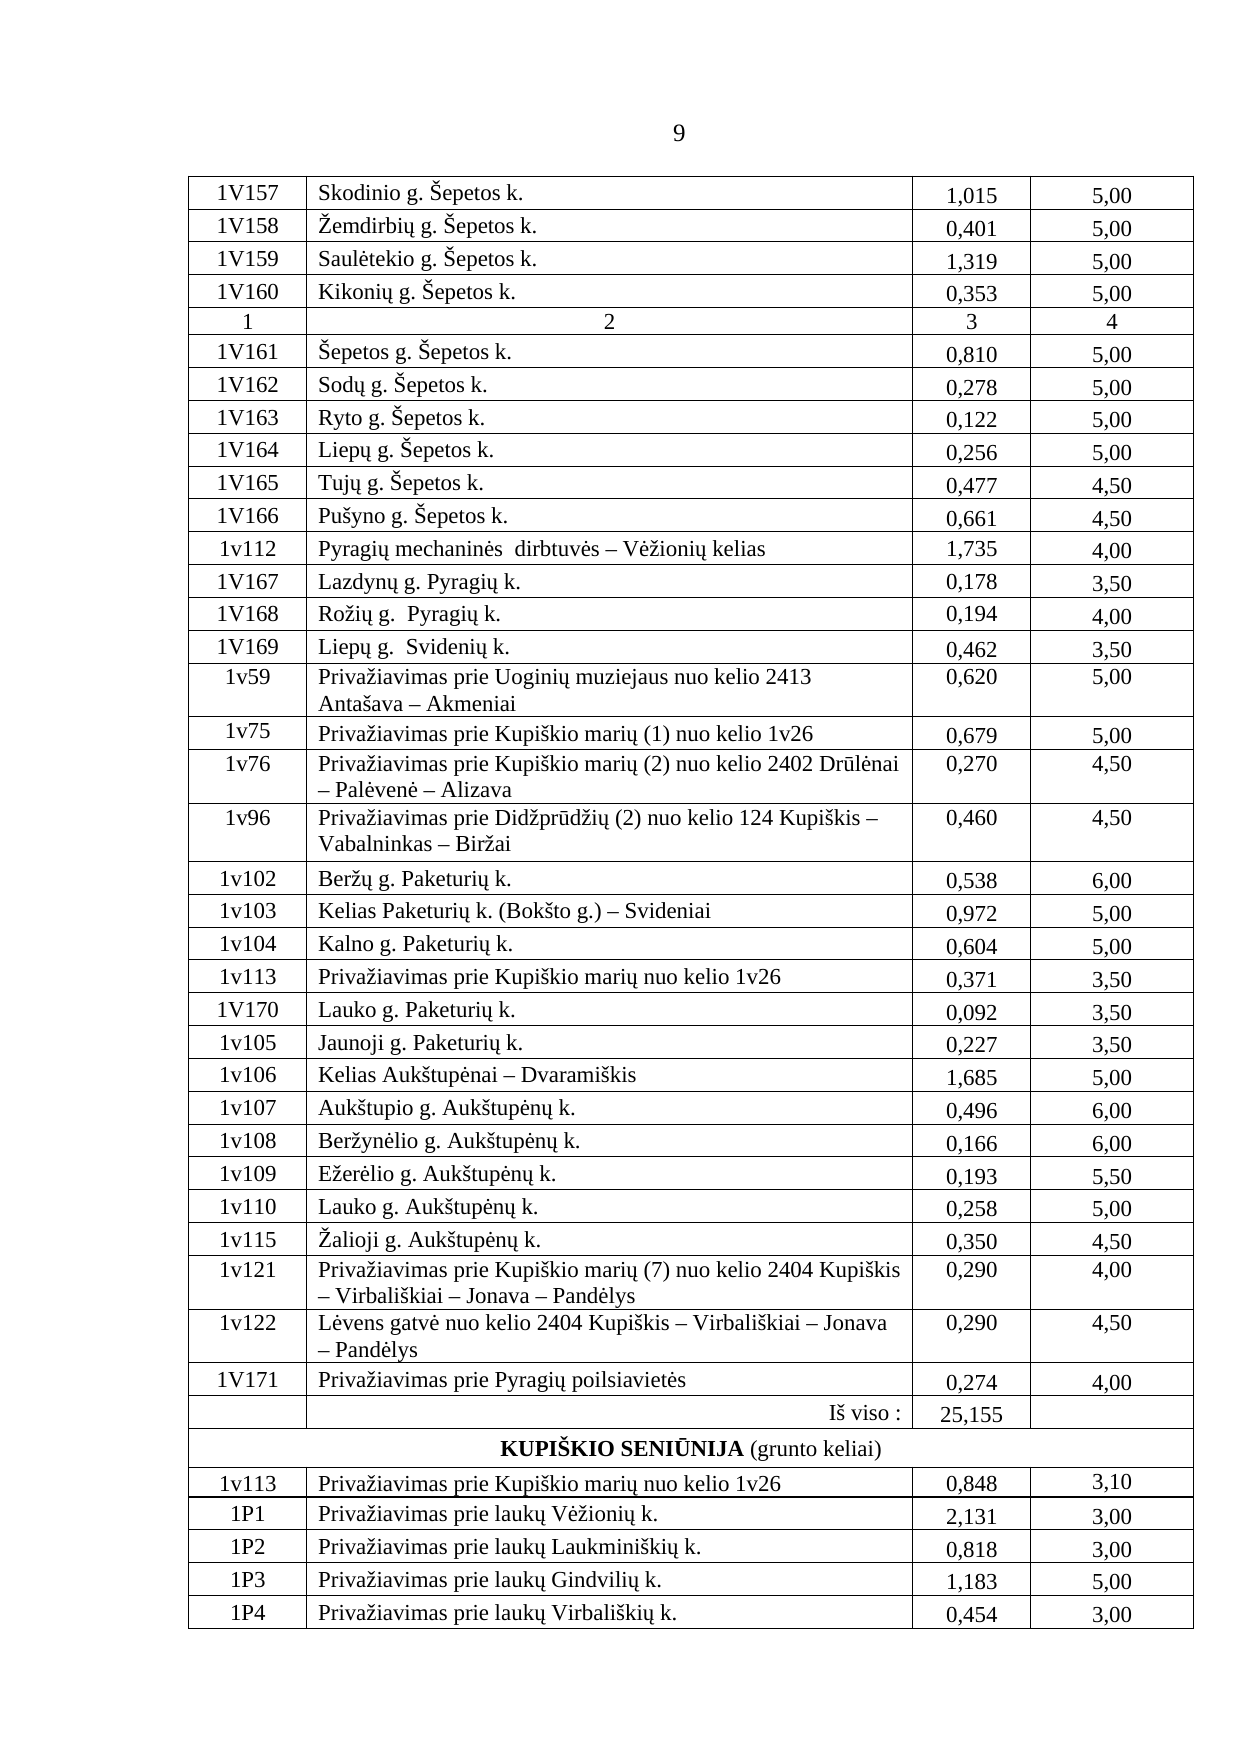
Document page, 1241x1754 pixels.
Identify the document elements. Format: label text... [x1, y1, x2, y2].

table_cell 0,454 [913, 1596, 1030, 1628]
table_cell 6,00 [1031, 862, 1193, 894]
table_cell Pušyno g. Šepetos k. [307, 499, 912, 531]
table_cell Liepų g. Svidenių k. [307, 631, 912, 662]
table_cell 4,00 [1031, 1363, 1193, 1395]
table_cell Privažiavimas prie Didžprūdžių (2) nuo kelio 124 Kupiškis – Vabalninkas – Biržai [307, 804, 912, 861]
table_cell 0,193 [913, 1157, 1030, 1189]
table_cell 0,166 [913, 1125, 1030, 1156]
table_cell 1v113 [189, 1468, 306, 1496]
table_cell 2 [307, 308, 912, 334]
table_cell Iš viso : [307, 1396, 912, 1428]
table_cell 5,00 [1031, 275, 1193, 307]
table_cell 3,50 [1031, 993, 1193, 1025]
table_cell Privažiavimas prie laukų Laukminiškių k. [307, 1530, 912, 1562]
table_cell 3 [913, 308, 1030, 334]
table_cell 1V169 [189, 631, 306, 662]
table_cell [189, 1396, 306, 1428]
table_cell 0,290 [913, 1256, 1030, 1308]
table_cell 0,278 [913, 368, 1030, 400]
table_cell 1,685 [913, 1059, 1030, 1091]
table_cell 0,818 [913, 1530, 1030, 1562]
table_cell Lėvens gatvė nuo kelio 2404 Kupiškis – Virbališkiai – Jonava – Pandėlys [307, 1310, 912, 1362]
table_cell 0,401 [913, 210, 1030, 241]
table_cell Privažiavimas prie Uoginių muziejaus nuo kelio 2413 Antašava – Akmeniai [307, 664, 912, 716]
table_cell 5,00 [1031, 717, 1193, 749]
table_cell 1v109 [189, 1157, 306, 1189]
table_cell Jaunoji g. Paketurių k. [307, 1026, 912, 1058]
table_cell Ryto g. Šepetos k. [307, 401, 912, 433]
table_cell 0,092 [913, 993, 1030, 1025]
table_cell Pyragių mechaninės dirbtuvės – Vėžionių kelias [307, 532, 912, 564]
table_cell 5,00 [1031, 335, 1193, 367]
table_cell Žemdirbių g. Šepetos k. [307, 210, 912, 241]
table_cell 1v102 [189, 862, 306, 894]
table_cell 0,848 [913, 1468, 1030, 1496]
table_cell 5,00 [1031, 210, 1193, 241]
table_cell 0,122 [913, 401, 1030, 433]
table_cell 5,00 [1031, 895, 1193, 927]
table_cell 1v106 [189, 1059, 306, 1091]
table_cell 25,155 [913, 1396, 1030, 1428]
table_cell 5,00 [1031, 928, 1193, 959]
table_cell 1V165 [189, 467, 306, 498]
table_cell 3,00 [1031, 1530, 1193, 1562]
table_cell Beržynėlio g. Aukštupėnų k. [307, 1125, 912, 1156]
table_cell 1P3 [189, 1563, 306, 1595]
table_cell 2,131 [913, 1498, 1030, 1529]
table_cell 1v108 [189, 1125, 306, 1156]
table_cell 5,00 [1031, 664, 1193, 716]
table_cell Saulėtekio g. Šepetos k. [307, 242, 912, 274]
table_cell Žalioji g. Aukštupėnų k. [307, 1223, 912, 1255]
table_cell 5,00 [1031, 1059, 1193, 1091]
table_cell 1v122 [189, 1310, 306, 1362]
table_cell 1v121 [189, 1256, 306, 1308]
table_cell 6,00 [1031, 1125, 1193, 1156]
table_cell 3,10 [1031, 1468, 1193, 1496]
table_cell Tujų g. Šepetos k. [307, 467, 912, 498]
table_cell 1v115 [189, 1223, 306, 1255]
table_cell 1v96 [189, 804, 306, 861]
table_cell 5,00 [1031, 1190, 1193, 1222]
table_cell 1V159 [189, 242, 306, 274]
table_cell 0,274 [913, 1363, 1030, 1395]
table_cell Privažiavimas prie laukų Gindvilių k. [307, 1563, 912, 1595]
table_cell Lazdynų g. Pyragių k. [307, 565, 912, 597]
table_cell 1V166 [189, 499, 306, 531]
table_cell 1V164 [189, 434, 306, 466]
table_cell 0,256 [913, 434, 1030, 466]
table_cell 3,50 [1031, 565, 1193, 597]
table_cell 4,50 [1031, 499, 1193, 531]
table_cell 0,810 [913, 335, 1030, 367]
table_cell 0,538 [913, 862, 1030, 894]
table_cell Privažiavimas prie laukų Virbališkių k. [307, 1596, 912, 1628]
table_cell 1,183 [913, 1563, 1030, 1595]
table_cell 1P2 [189, 1530, 306, 1562]
table_cell Sodų g. Šepetos k. [307, 368, 912, 400]
table_cell 3,50 [1031, 1026, 1193, 1058]
table_cell 6,00 [1031, 1092, 1193, 1123]
table_cell 1v104 [189, 928, 306, 959]
table_cell 4,00 [1031, 598, 1193, 629]
table_cell 3,50 [1031, 631, 1193, 662]
table_cell 1v105 [189, 1026, 306, 1058]
table_cell Aukštupio g. Aukštupėnų k. [307, 1092, 912, 1123]
table_cell [1031, 1396, 1193, 1428]
table_cell 0,661 [913, 499, 1030, 531]
table_cell 0,462 [913, 631, 1030, 662]
table_cell 0,258 [913, 1190, 1030, 1222]
table_cell Lauko g. Paketurių k. [307, 993, 912, 1025]
table_cell 5,00 [1031, 434, 1193, 466]
table_cell Privažiavimas prie Pyragių poilsiavietės [307, 1363, 912, 1395]
table_cell Kalno g. Paketurių k. [307, 928, 912, 959]
table_cell 1V170 [189, 993, 306, 1025]
table_cell 1 [189, 308, 306, 334]
table_cell 1v107 [189, 1092, 306, 1123]
table_cell Kelias Paketurių k. (Bokšto g.) – Svideniai [307, 895, 912, 927]
table_cell 0,477 [913, 467, 1030, 498]
table_cell 1V167 [189, 565, 306, 597]
table_cell Šepetos g. Šepetos k. [307, 335, 912, 367]
table_cell Privažiavimas prie Kupiškio marių (2) nuo kelio 2402 Drūlėnai – Palėvenė – Alizava [307, 750, 912, 803]
table_cell 0,679 [913, 717, 1030, 749]
table_cell Privažiavimas prie Kupiškio marių (7) nuo kelio 2404 Kupiškis – Virbališkiai – Jonava – Pandėlys [307, 1256, 912, 1308]
table_cell 1V158 [189, 210, 306, 241]
table_cell 1V168 [189, 598, 306, 629]
table_cell 1P1 [189, 1498, 306, 1529]
table_cell Beržų g. Paketurių k. [307, 862, 912, 894]
table_cell 5,50 [1031, 1157, 1193, 1189]
table_cell 1v113 [189, 960, 306, 992]
table_cell 3,50 [1031, 960, 1193, 992]
table_cell 1V171 [189, 1363, 306, 1395]
table_cell 1V157 [189, 177, 306, 208]
table_cell 1V161 [189, 335, 306, 367]
table_cell 1V160 [189, 275, 306, 307]
table_cell Kelias Aukštupėnai – Dvaramiškis [307, 1059, 912, 1091]
table_cell 4,50 [1031, 804, 1193, 861]
table_cell Privažiavimas prie Kupiškio marių nuo kelio 1v26 [307, 1468, 912, 1496]
table_cell Privažiavimas prie Kupiškio marių nuo kelio 1v26 [307, 960, 912, 992]
table_cell 0,371 [913, 960, 1030, 992]
table_cell 0,353 [913, 275, 1030, 307]
table_cell 1v59 [189, 664, 306, 716]
table_cell 1,319 [913, 242, 1030, 274]
table_cell 5,00 [1031, 177, 1193, 208]
table_cell Rožių g. Pyragių k. [307, 598, 912, 629]
table_cell Skodinio g. Šepetos k. [307, 177, 912, 208]
table_cell 0,604 [913, 928, 1030, 959]
table_cell 4 [1031, 308, 1193, 334]
table_cell 0,460 [913, 804, 1030, 861]
table_cell 0,350 [913, 1223, 1030, 1255]
table_cell 0,227 [913, 1026, 1030, 1058]
table_cell 1V163 [189, 401, 306, 433]
table_cell 1v103 [189, 895, 306, 927]
table_cell 3,00 [1031, 1596, 1193, 1628]
table_cell Privažiavimas prie laukų Vėžionių k. [307, 1498, 912, 1529]
table_cell 1v110 [189, 1190, 306, 1222]
table_cell 1v112 [189, 532, 306, 564]
table_cell 5,00 [1031, 368, 1193, 400]
table_cell 1V162 [189, 368, 306, 400]
table_cell 1,735 [913, 532, 1030, 564]
table_cell 1P4 [189, 1596, 306, 1628]
table_cell 3,00 [1031, 1498, 1193, 1529]
table_cell 0,496 [913, 1092, 1030, 1123]
table_cell 1,015 [913, 177, 1030, 208]
table_cell 1v75 [189, 717, 306, 749]
table_cell 4,50 [1031, 467, 1193, 498]
table_cell Liepų g. Šepetos k. [307, 434, 912, 466]
table_cell 0,290 [913, 1310, 1030, 1362]
table_cell Lauko g. Aukštupėnų k. [307, 1190, 912, 1222]
table_cell 1v76 [189, 750, 306, 803]
table_cell 4,00 [1031, 1256, 1193, 1308]
table_cell 5,00 [1031, 401, 1193, 433]
table_cell KUPIŠKIO SENIŪNIJA (grunto keliai) [189, 1429, 1193, 1467]
table_cell 4,00 [1031, 532, 1193, 564]
table_cell 0,972 [913, 895, 1030, 927]
table_cell 0,194 [913, 598, 1030, 629]
table_cell 5,00 [1031, 242, 1193, 274]
table_cell Kikonių g. Šepetos k. [307, 275, 912, 307]
table_cell 4,50 [1031, 1223, 1193, 1255]
table_cell 0,270 [913, 750, 1030, 803]
table_cell 0,178 [913, 565, 1030, 597]
table_cell Privažiavimas prie Kupiškio marių (1) nuo kelio 1v26 [307, 717, 912, 749]
table_cell 5,00 [1031, 1563, 1193, 1595]
table_cell 4,50 [1031, 1310, 1193, 1362]
table_cell 0,620 [913, 664, 1030, 716]
table_cell 4,50 [1031, 750, 1193, 803]
table_cell Ežerėlio g. Aukštupėnų k. [307, 1157, 912, 1189]
